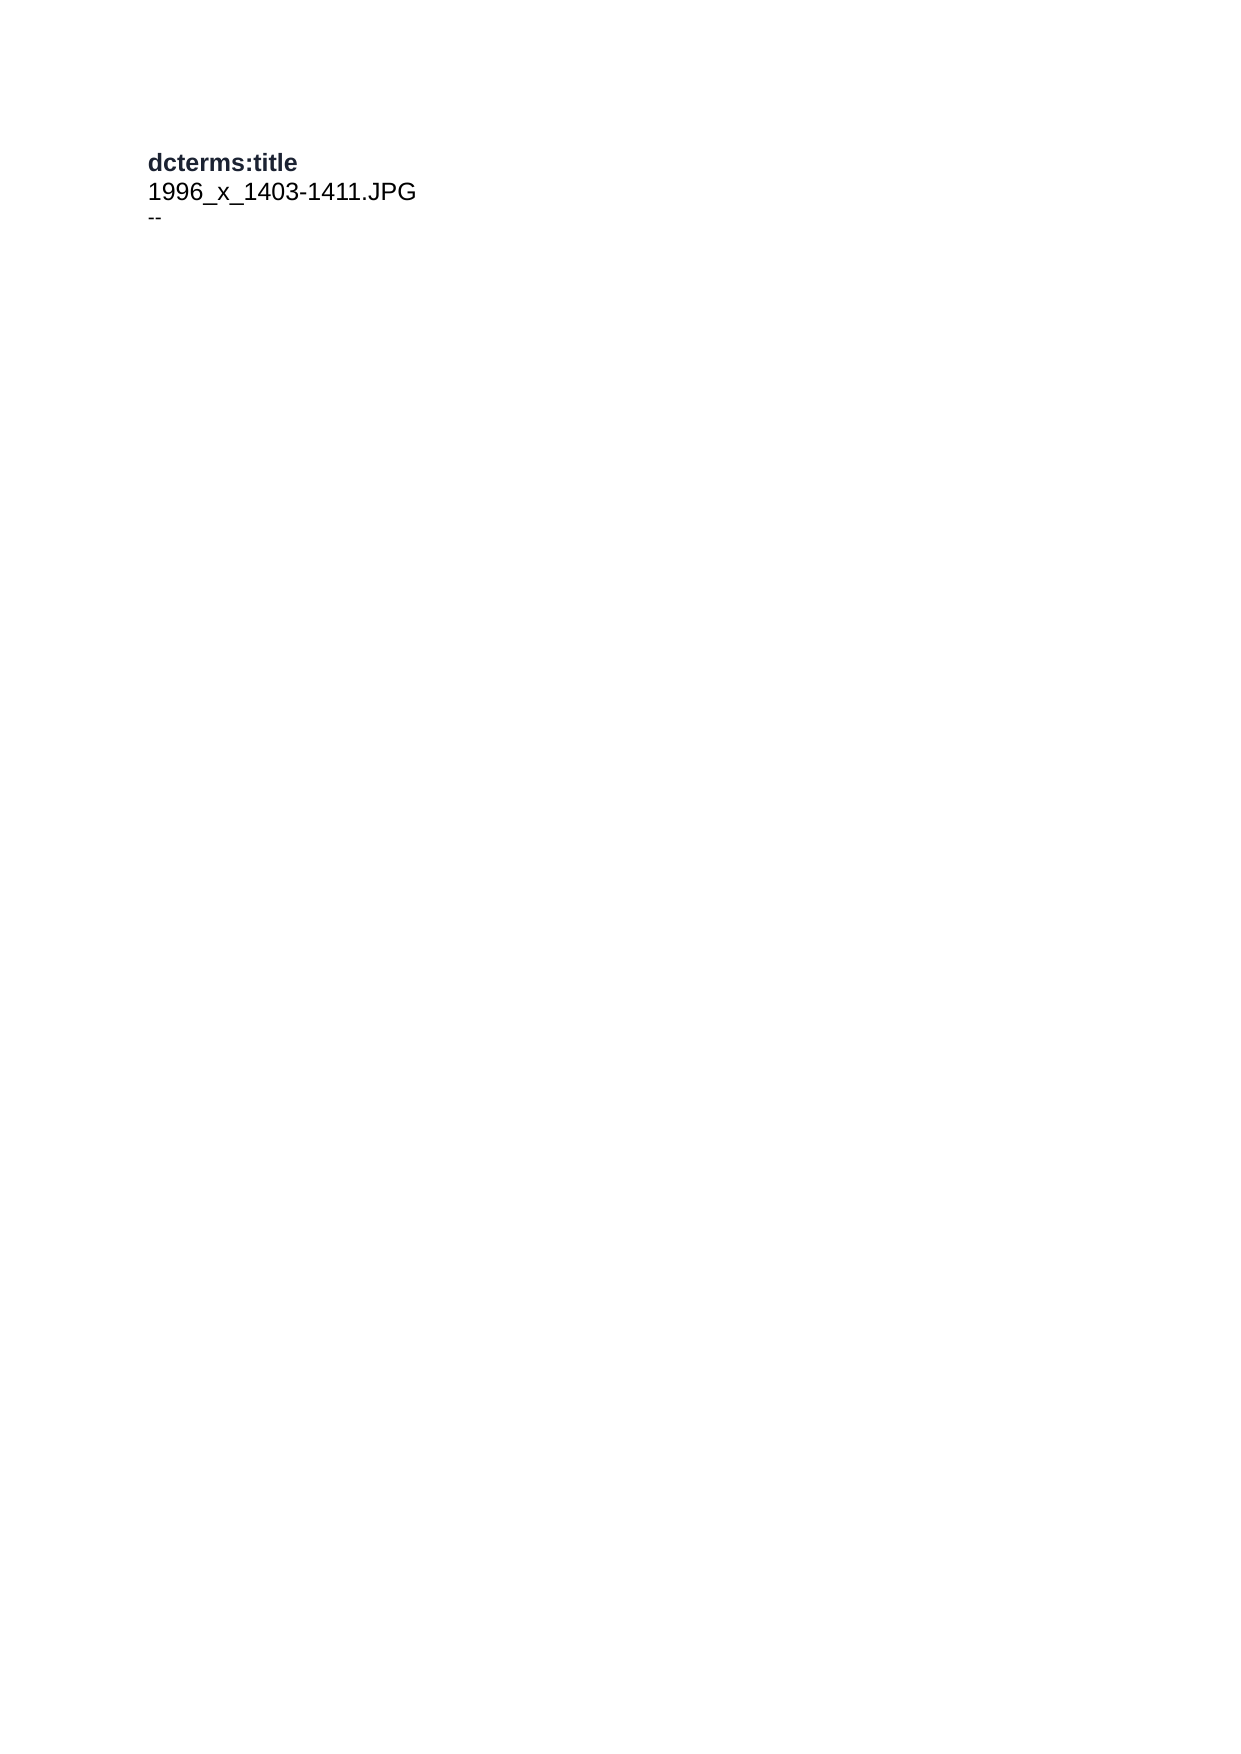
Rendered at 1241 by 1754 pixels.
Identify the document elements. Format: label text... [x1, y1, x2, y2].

text -- [148, 205, 1092, 229]
text dcterms:title [148, 148, 1092, 176]
text 1996_x_1403-1411.JPG [148, 176, 1092, 205]
